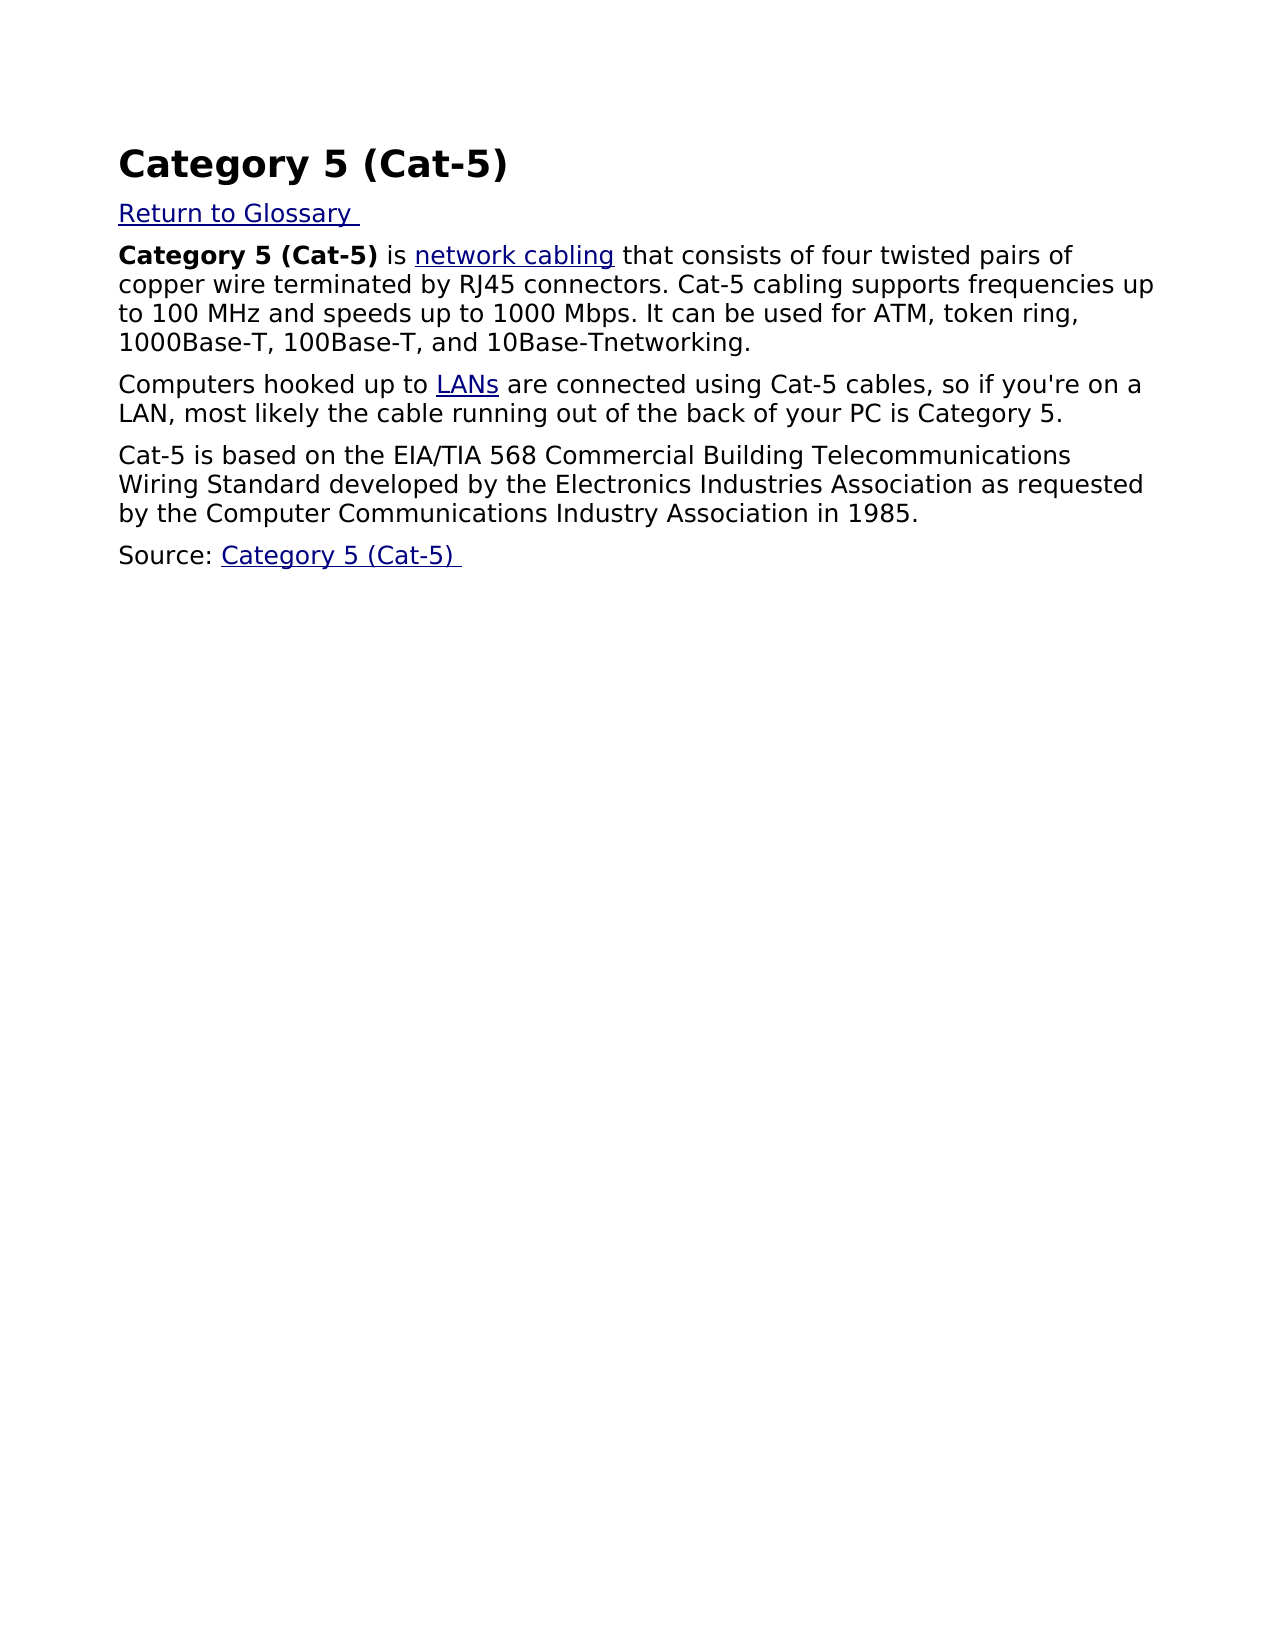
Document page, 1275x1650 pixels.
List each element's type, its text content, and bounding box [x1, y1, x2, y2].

text Source: Category 5 (Cat-5) [118, 541, 1157, 570]
text Cat-5 is based on the EIA/TIA 568 Commercial Building Telecommunications Wiring Standard developed by the Electronics Industries Association as requested by the Computer Communications Industry Association in 1985. [118, 441, 1157, 528]
text Computers hooked up to LANs are connected using Cat-5 cables, so if you're on a LAN, most likely the cable running out of the back of your PC is Category 5. [118, 370, 1157, 428]
text Return to Glossary [118, 199, 1157, 228]
text Category 5 (Cat-5) is network cabling that consists of four twisted pairs of copper wire terminated by RJ45 connectors. Cat-5 cabling supports frequencies up to 100 MHz and speeds up to 1000 Mbps. It can be used for ATM, token ring, 1000Base-T, 100Base-T, and 10Base-Tnetworking. [118, 241, 1157, 358]
subtitle Category 5 (Cat-5) [118, 143, 1157, 187]
